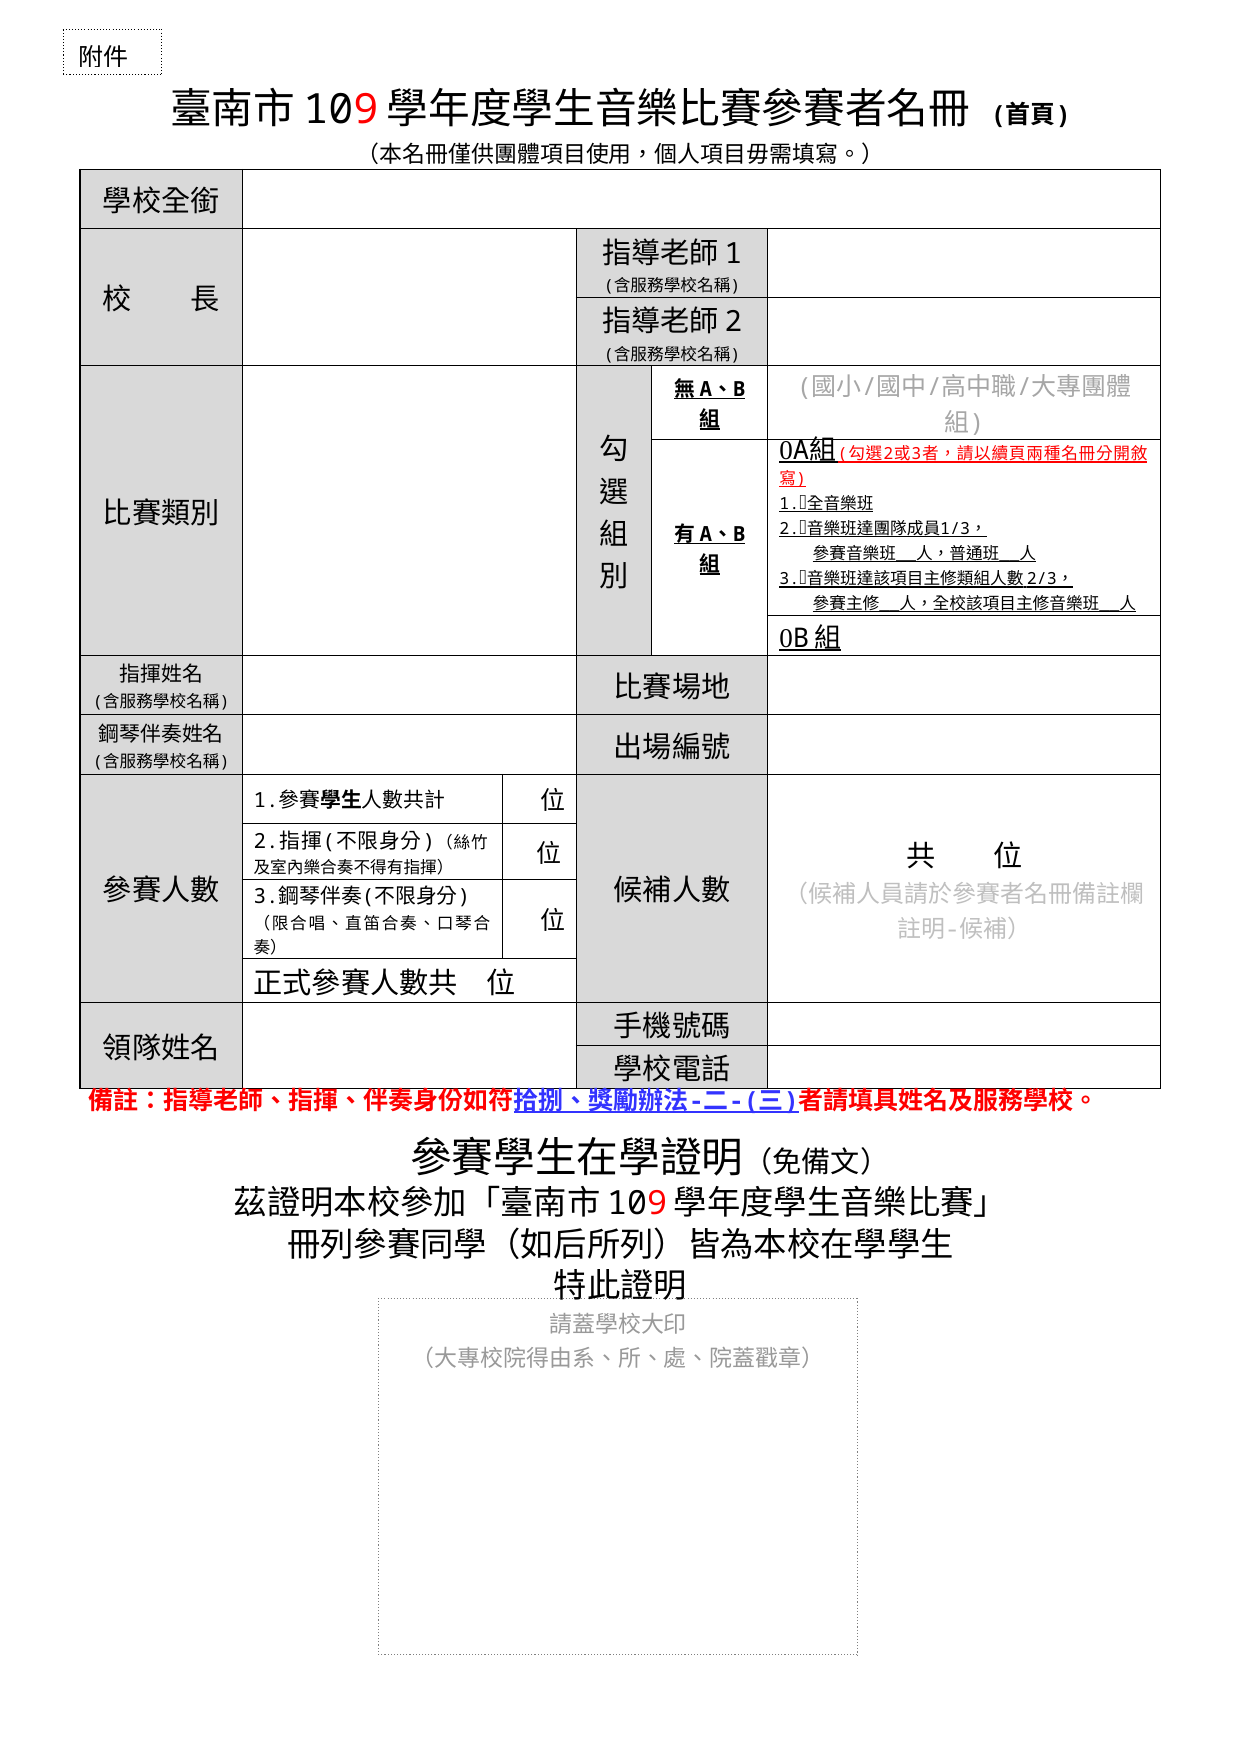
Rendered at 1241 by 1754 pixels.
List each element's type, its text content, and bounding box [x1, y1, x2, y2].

table_cell 比賽場地 [577, 656, 767, 714]
table_cell 共 位 （候補人員請於參賽者名冊備註欄註明-候補） [768, 775, 1160, 1002]
table_cell 手機號碼 [577, 1003, 767, 1045]
text 茲證明本校參加「臺南市109學年度學生音樂比賽」 [118, 1181, 1122, 1223]
table_cell 位 [503, 775, 576, 823]
table_cell [243, 715, 576, 774]
table_cell B組 [768, 616, 1160, 655]
table_cell [243, 1003, 576, 1088]
table_cell 校 長 [81, 229, 242, 365]
table_cell 正式參賽人數共 位 [243, 959, 576, 1002]
table_header [243, 170, 1160, 228]
table_cell [768, 715, 1160, 774]
table_cell (國小/國中/高中職/大專團體組) [768, 366, 1160, 438]
table_cell 學校電話 [577, 1046, 767, 1088]
text 特此證明 [118, 1264, 1122, 1655]
table_cell 指導老師2 (含服務學校名稱) [577, 298, 767, 365]
text 冊列參賽同學（如后所列）皆為本校在學學生 [118, 1223, 1122, 1264]
table_cell [768, 1046, 1160, 1088]
table_cell 勾選組別 [577, 366, 651, 655]
text （本名冊僅供團體項目使用，個人項目毋需填寫。） [118, 136, 1122, 169]
table_cell [243, 229, 576, 365]
table_cell [768, 298, 1160, 365]
table_cell [768, 656, 1160, 714]
text （大專校院得由系、所、處、院蓋戳章） [394, 1339, 842, 1373]
table_cell [243, 656, 576, 714]
text 臺南市109學年度學生音樂比賽參賽者名冊 (首頁) [118, 75, 1122, 136]
text 請蓋學校大印 [394, 1306, 842, 1339]
table_cell 無A、B組 [652, 366, 767, 438]
table_cell 候補人數 [577, 775, 767, 1002]
table_cell A組(勾選2或3者，請以續頁兩種名冊分開敘寫) 1.全音樂班 2.音樂班達團隊成員1/3， 參賽音樂班__人，普通班__人 3.音樂班達該項目主修類組人數2/3， 參賽主修__人，全校該項目主修音樂班__人 [768, 440, 1160, 614]
text 備註：指導老師、指揮、伴奏身份如符拾捌、獎勵辦法-二-(三)者請填具姓名及服務學校。 [89, 1089, 1122, 1114]
table_cell 1.參賽學生人數共計 [243, 775, 502, 823]
table_cell 2.指揮(不限身分)（絲竹及室內樂合奏不得有指揮） [243, 824, 502, 878]
text 參賽學生在學證明（免備文） [118, 1139, 1122, 1181]
table_cell [243, 366, 576, 655]
text 附件4 [78, 37, 146, 66]
table_header 學校全銜 [81, 170, 242, 228]
table_cell 指揮姓名 (含服務學校名稱) [81, 656, 242, 714]
table_cell [768, 1003, 1160, 1045]
table_cell 有A、B組 [652, 440, 767, 655]
table_cell 領隊姓名 [81, 1003, 242, 1088]
table_cell 出場編號 [577, 715, 767, 774]
table_cell 3.鋼琴伴奏(不限身分) （限合唱、直笛合奏、口琴合奏） [243, 880, 502, 958]
table_cell 位 [503, 880, 576, 958]
table_cell 參賽人數 [81, 775, 242, 1002]
table_cell 比賽類別 [81, 366, 242, 655]
table_cell [768, 229, 1160, 297]
table_cell 指導老師1 (含服務學校名稱) [577, 229, 767, 297]
table_cell 鋼琴伴奏姓名 (含服務學校名稱) [81, 715, 242, 774]
text [62, 29, 161, 74]
table_cell 位 [503, 824, 576, 878]
